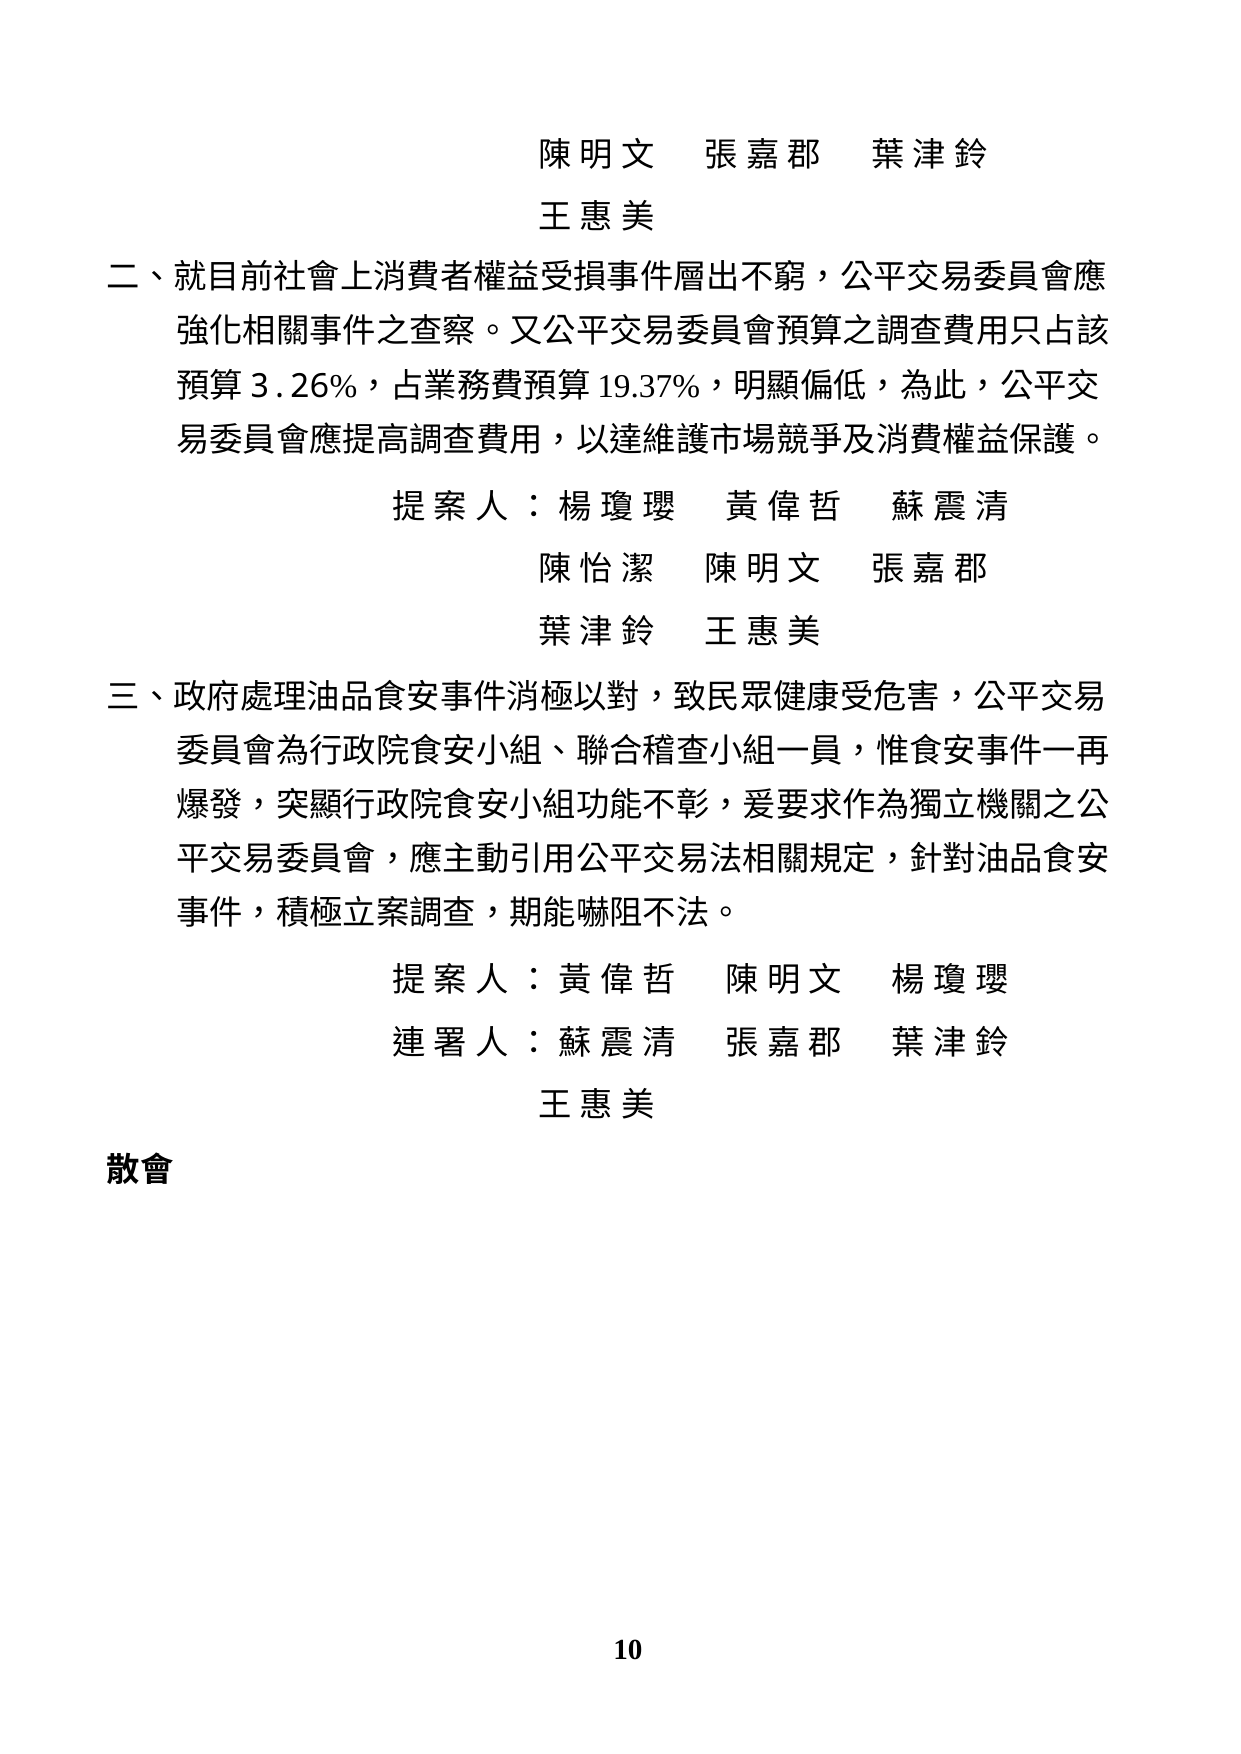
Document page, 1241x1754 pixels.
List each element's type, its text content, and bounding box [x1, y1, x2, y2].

text 二、就目前社會上消費者權益受損事件層出不窮，公平交易委員會應強化相關事件之查察。又公平交易委員會預算之調查費用只占該預算3.26%，占業務費預算19.37%，明顯偏低，為此，公平交易委員會應提高調查費用，以達維護市場競爭及消費權益保護。 [107, 245, 1132, 462]
text 陳明文 張嘉郡 葉津鈴 王惠美 [384, 110, 1044, 235]
text 散會 [3, 1138, 1132, 1192]
text 連署人：蘇震清 張嘉郡 葉津鈴 王惠美 [384, 998, 1044, 1123]
text 三、政府處理油品食安事件消極以對，致民眾健康受危害，公平交易委員會為行政院食安小組、聯合稽查小組一員，惟食安事件一再爆發，突顯行政院食安小組功能不彰，爰要求作為獨立機關之公平交易委員會，應主動引用公平交易法相關規定，針對油品食安事件，積極立案調查，期能嚇阻不法。 [107, 665, 1132, 936]
text 提案人：楊瓊瓔 黃偉哲 蘇震清 陳怡潔 陳明文 張嘉郡 葉津鈴 王惠美 [384, 462, 1044, 649]
text 提案人：黃偉哲 陳明文 楊瓊瓔 [384, 936, 1044, 998]
